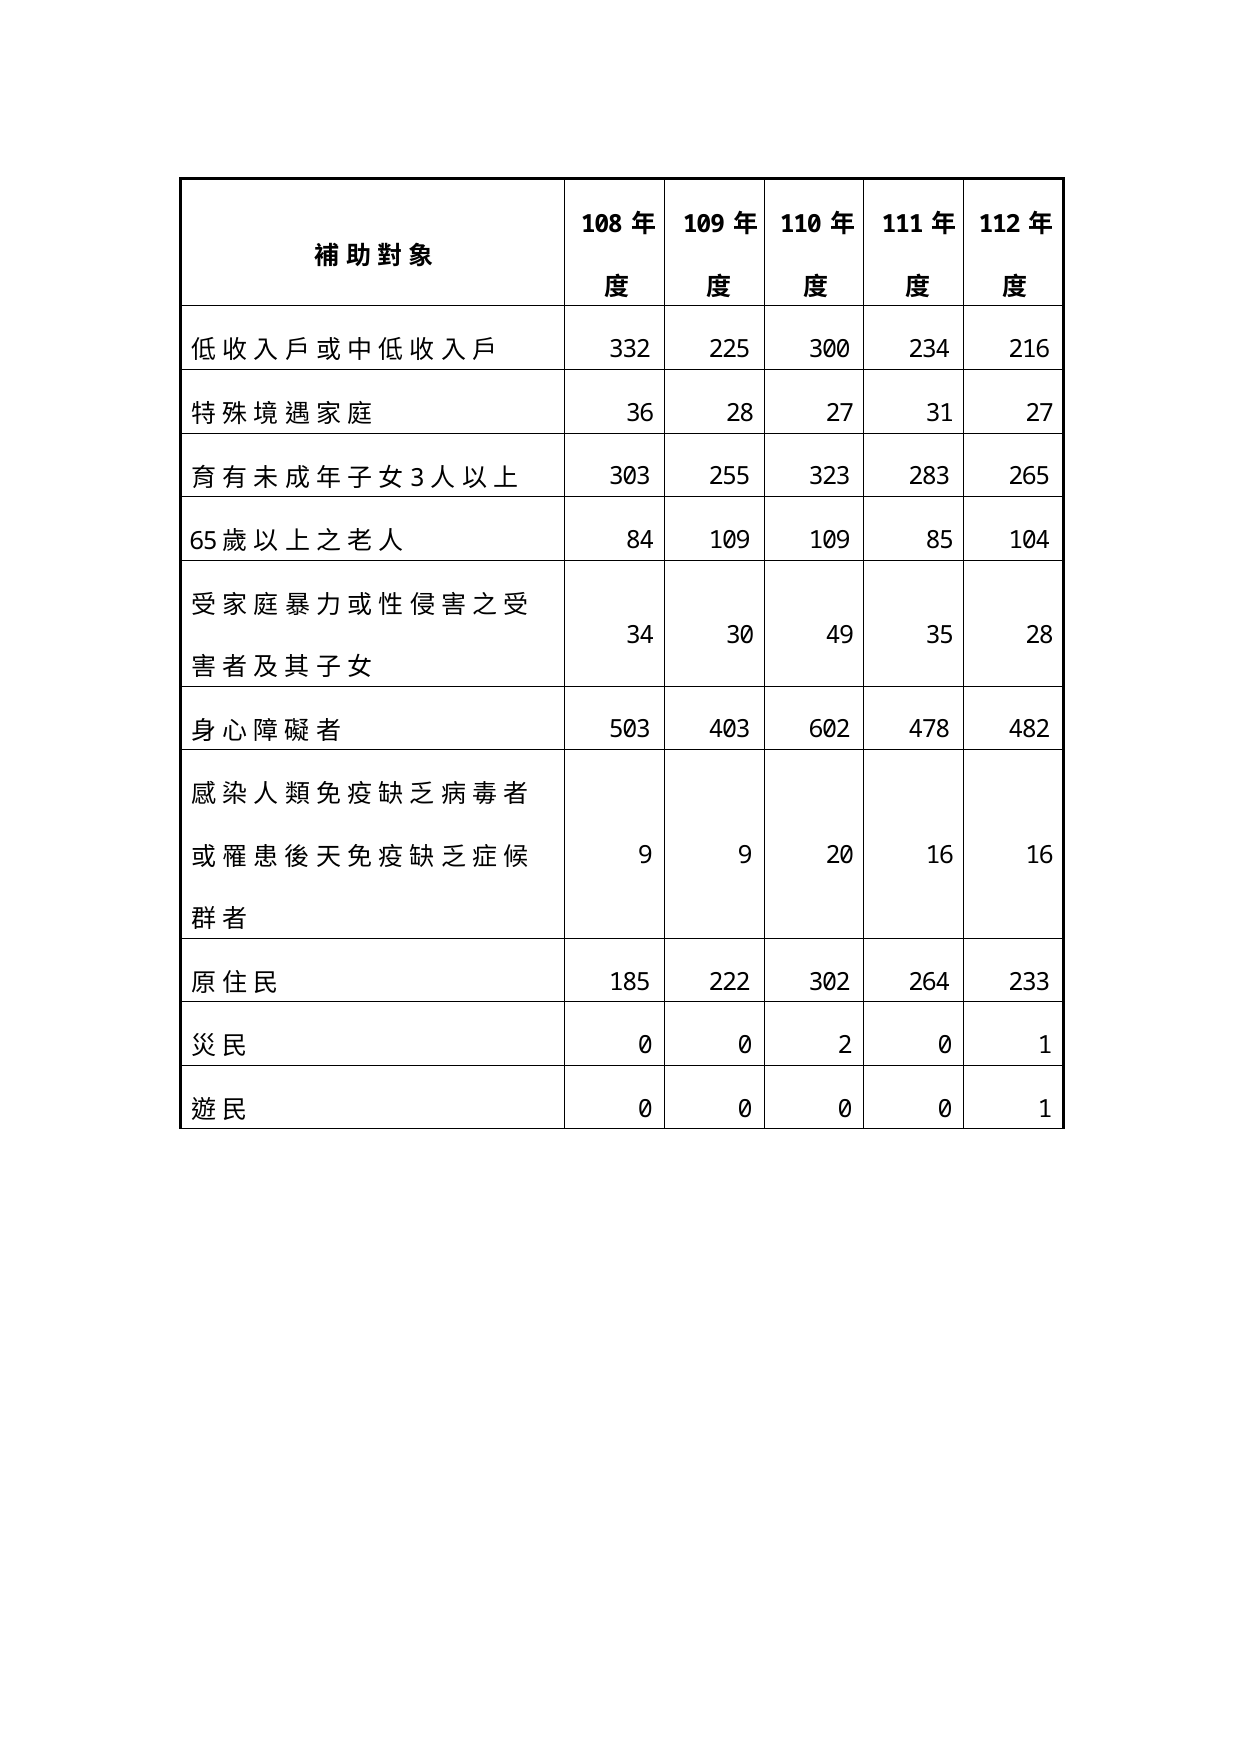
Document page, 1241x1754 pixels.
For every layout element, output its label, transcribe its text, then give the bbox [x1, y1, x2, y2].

table_cell 災民 [182, 1002, 564, 1065]
table_cell 265 [964, 434, 1062, 496]
table_header 109年度 [665, 180, 764, 305]
table_cell 36 [565, 370, 664, 432]
table_cell 0 [665, 1066, 764, 1128]
table_cell 225 [665, 306, 764, 369]
table_cell 109 [765, 497, 863, 559]
table_cell 特殊境遇家庭 [182, 370, 564, 432]
table_cell 109 [665, 497, 764, 559]
table_cell 0 [864, 1066, 963, 1128]
table_cell 185 [565, 939, 664, 1001]
table_cell 0 [565, 1066, 664, 1128]
table_cell 216 [964, 306, 1062, 369]
table_cell 16 [964, 750, 1062, 938]
table_cell 300 [765, 306, 863, 369]
table_cell 27 [765, 370, 863, 432]
table_cell 0 [864, 1002, 963, 1065]
table_cell 478 [864, 687, 963, 749]
table_cell 原住民 [182, 939, 564, 1001]
table_header 110年度 [765, 180, 863, 305]
table_header 111年度 [864, 180, 963, 305]
table_cell 1 [964, 1002, 1062, 1065]
table_cell 28 [665, 370, 764, 432]
table_cell 28 [964, 561, 1062, 686]
table_cell 受家庭暴力或性侵害之受害者及其子女 [182, 561, 564, 686]
table_cell 30 [665, 561, 764, 686]
table_cell 602 [765, 687, 863, 749]
table_cell 34 [565, 561, 664, 686]
table_cell 身心障礙者 [182, 687, 564, 749]
table_cell 49 [765, 561, 863, 686]
table_cell 65歲以上之老人 [182, 497, 564, 559]
table_cell 2 [765, 1002, 863, 1065]
table_cell 323 [765, 434, 863, 496]
table_cell 35 [864, 561, 963, 686]
table_cell 403 [665, 687, 764, 749]
table_cell 感染人類免疫缺乏病毒者或罹患後天免疫缺乏症候群者 [182, 750, 564, 938]
table_cell 0 [565, 1002, 664, 1065]
table_cell 1 [964, 1066, 1062, 1128]
table_cell 332 [565, 306, 664, 369]
table_cell 0 [765, 1066, 863, 1128]
table_header 112年度 [964, 180, 1062, 305]
table_header 補助對象 [182, 180, 564, 305]
table_cell 0 [665, 1002, 764, 1065]
table_cell 255 [665, 434, 764, 496]
table_cell 9 [565, 750, 664, 938]
table_cell 16 [864, 750, 963, 938]
table_cell 234 [864, 306, 963, 369]
table_cell 85 [864, 497, 963, 559]
table_cell 283 [864, 434, 963, 496]
table_cell 遊民 [182, 1066, 564, 1128]
table_header 108年度 [565, 180, 664, 305]
table_cell 84 [565, 497, 664, 559]
table_cell 27 [964, 370, 1062, 432]
table_cell 482 [964, 687, 1062, 749]
table_cell 104 [964, 497, 1062, 559]
table_cell 222 [665, 939, 764, 1001]
table_cell 503 [565, 687, 664, 749]
table_cell 20 [765, 750, 863, 938]
table_cell 264 [864, 939, 963, 1001]
table_cell 302 [765, 939, 863, 1001]
table_cell 低收入戶或中低收入戶 [182, 306, 564, 369]
table_cell 303 [565, 434, 664, 496]
table_cell 育有未成年子女3人以上 [182, 434, 564, 496]
table_cell 9 [665, 750, 764, 938]
table_cell 233 [964, 939, 1062, 1001]
table_cell 31 [864, 370, 963, 432]
